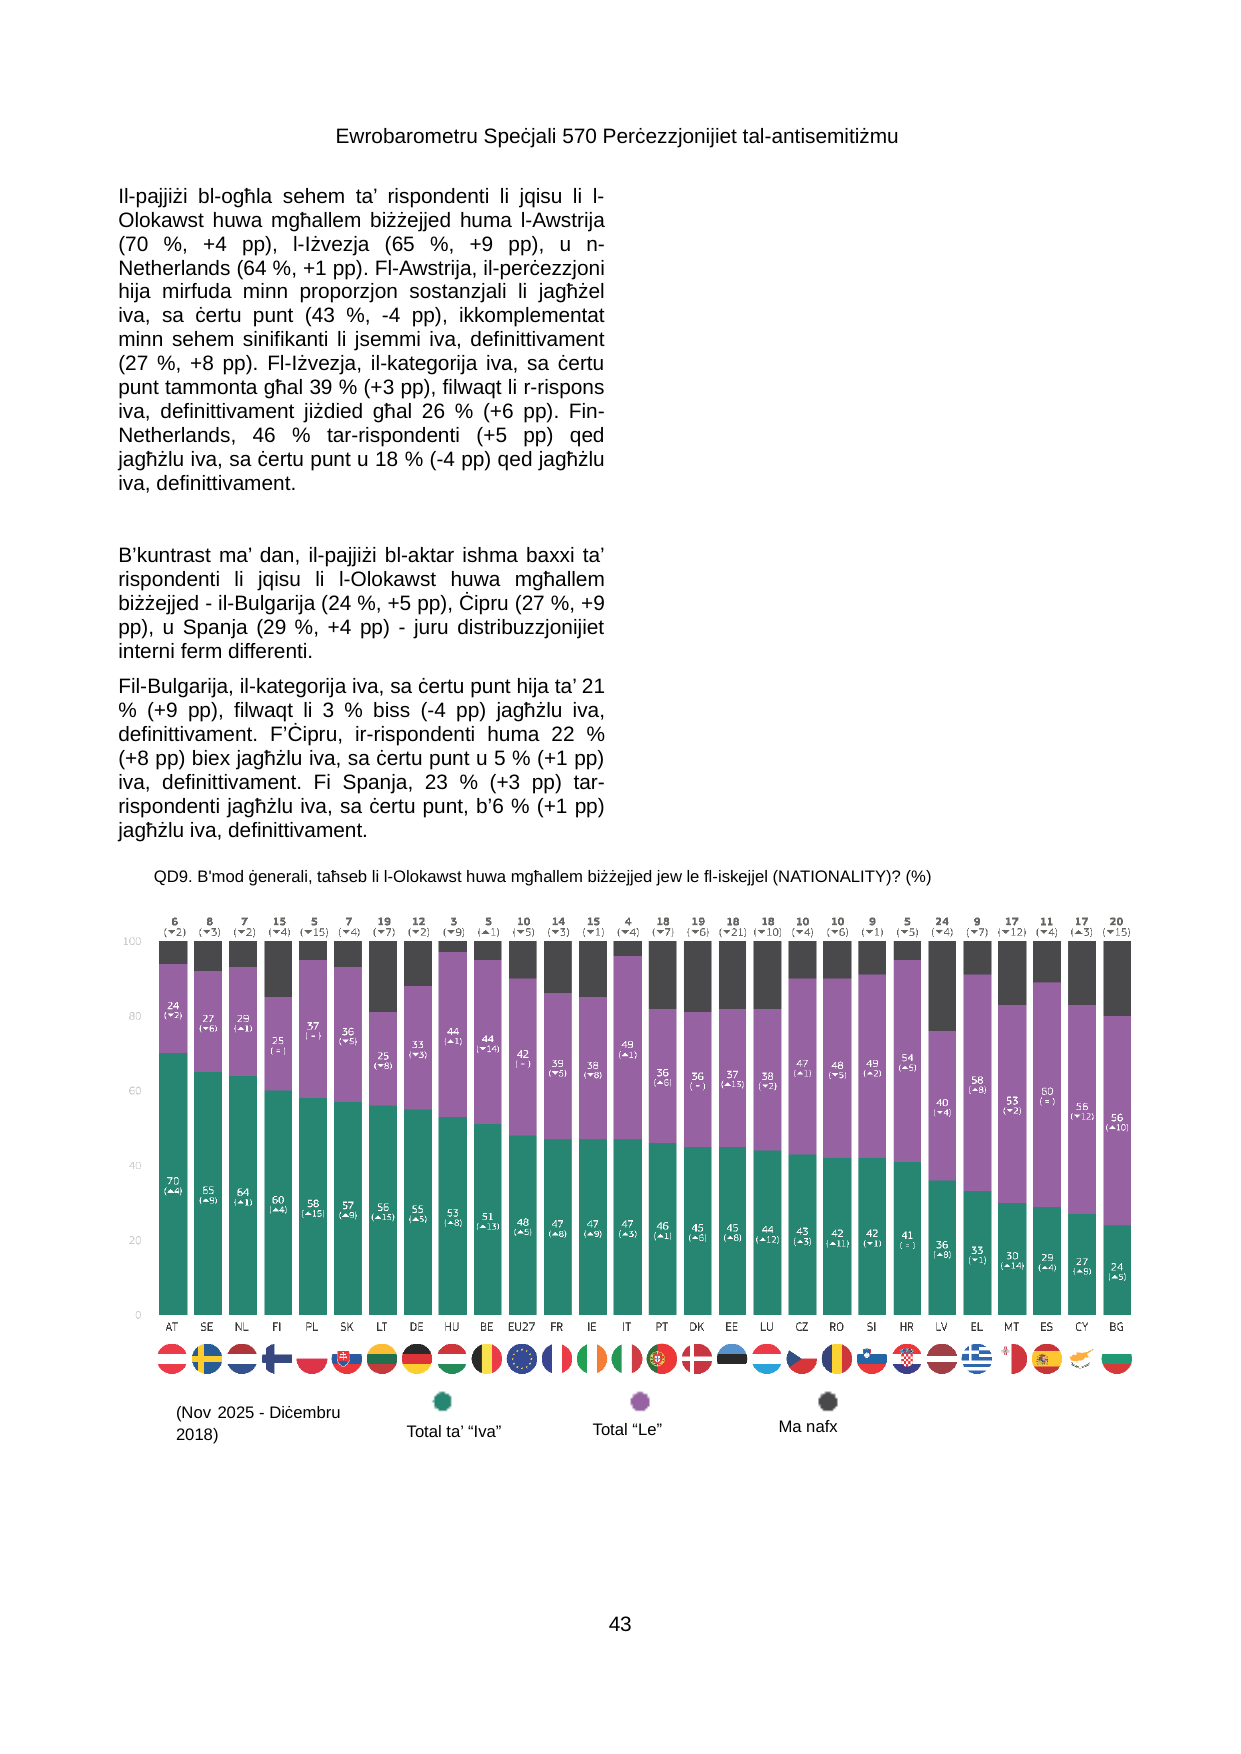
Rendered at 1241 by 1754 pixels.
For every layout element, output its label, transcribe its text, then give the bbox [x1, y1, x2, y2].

text Fil-Bulgarija, il-kategorija iva, sa ċertu punt hija ta’ 21 % (+9 pp), filwaqt li 3 % biss (-4 pp) jagħżlu iva, definittivament. F’Ċipru, ir-rispondenti huma 22 % (+8 pp) biex jagħżlu iva, sa ċertu punt u 5 % (+1 pp) iva, definittivament. Fi Spanja, 23 % (+3 pp) tar-rispondenti jagħżlu iva, sa ċertu punt, b’6 % (+1 pp) jagħżlu iva, definittivament. [118, 674, 605, 842]
text B’kuntrast ma’ dan, il-pajjiżi bl-aktar ishma baxxi ta’ rispondenti li jqisu li l-Olokawst huwa mgħallem biżżejjed - il-Bulgarija (24 %, +5 pp), Ċipru (27 %, +9 pp), u Spanja (29 %, +4 pp) - juru distribuzzjonijiet interni ferm differenti. [118, 543, 605, 662]
picture [412, 1384, 840, 1426]
text Il-pajjiżi bl-ogħla sehem ta’ rispondenti li jqisu li l-Olokawst huwa mgħallem biżżejjed huma l-Awstrija (70 %, +4 pp), l-Iżvezja (65 %, +9 pp), u n-Netherlands (64 %, +1 pp). Fl-Awstrija, il-perċezzjoni hija mirfuda minn proporzjon sostanzjali li jagħżel iva, sa ċertu punt (43 %, -4 pp), ikkomplementat minn sehem sinifikanti li jsemmi iva, definittivament (27 %, +8 pp). Fl-Iżvezja, il-kategorija iva, sa ċertu punt tammonta għal 39 % (+3 pp), filwaqt li r-rispons iva, definittivament jiżdied għal 26 % (+6 pp). Fin-Netherlands, 46 % tar-rispondenti (+5 pp) qed jagħżlu iva, sa ċertu punt u 18 % (-4 pp) qed jagħżlu iva, definittivament. [118, 183, 605, 495]
picture [118, 909, 1146, 1379]
